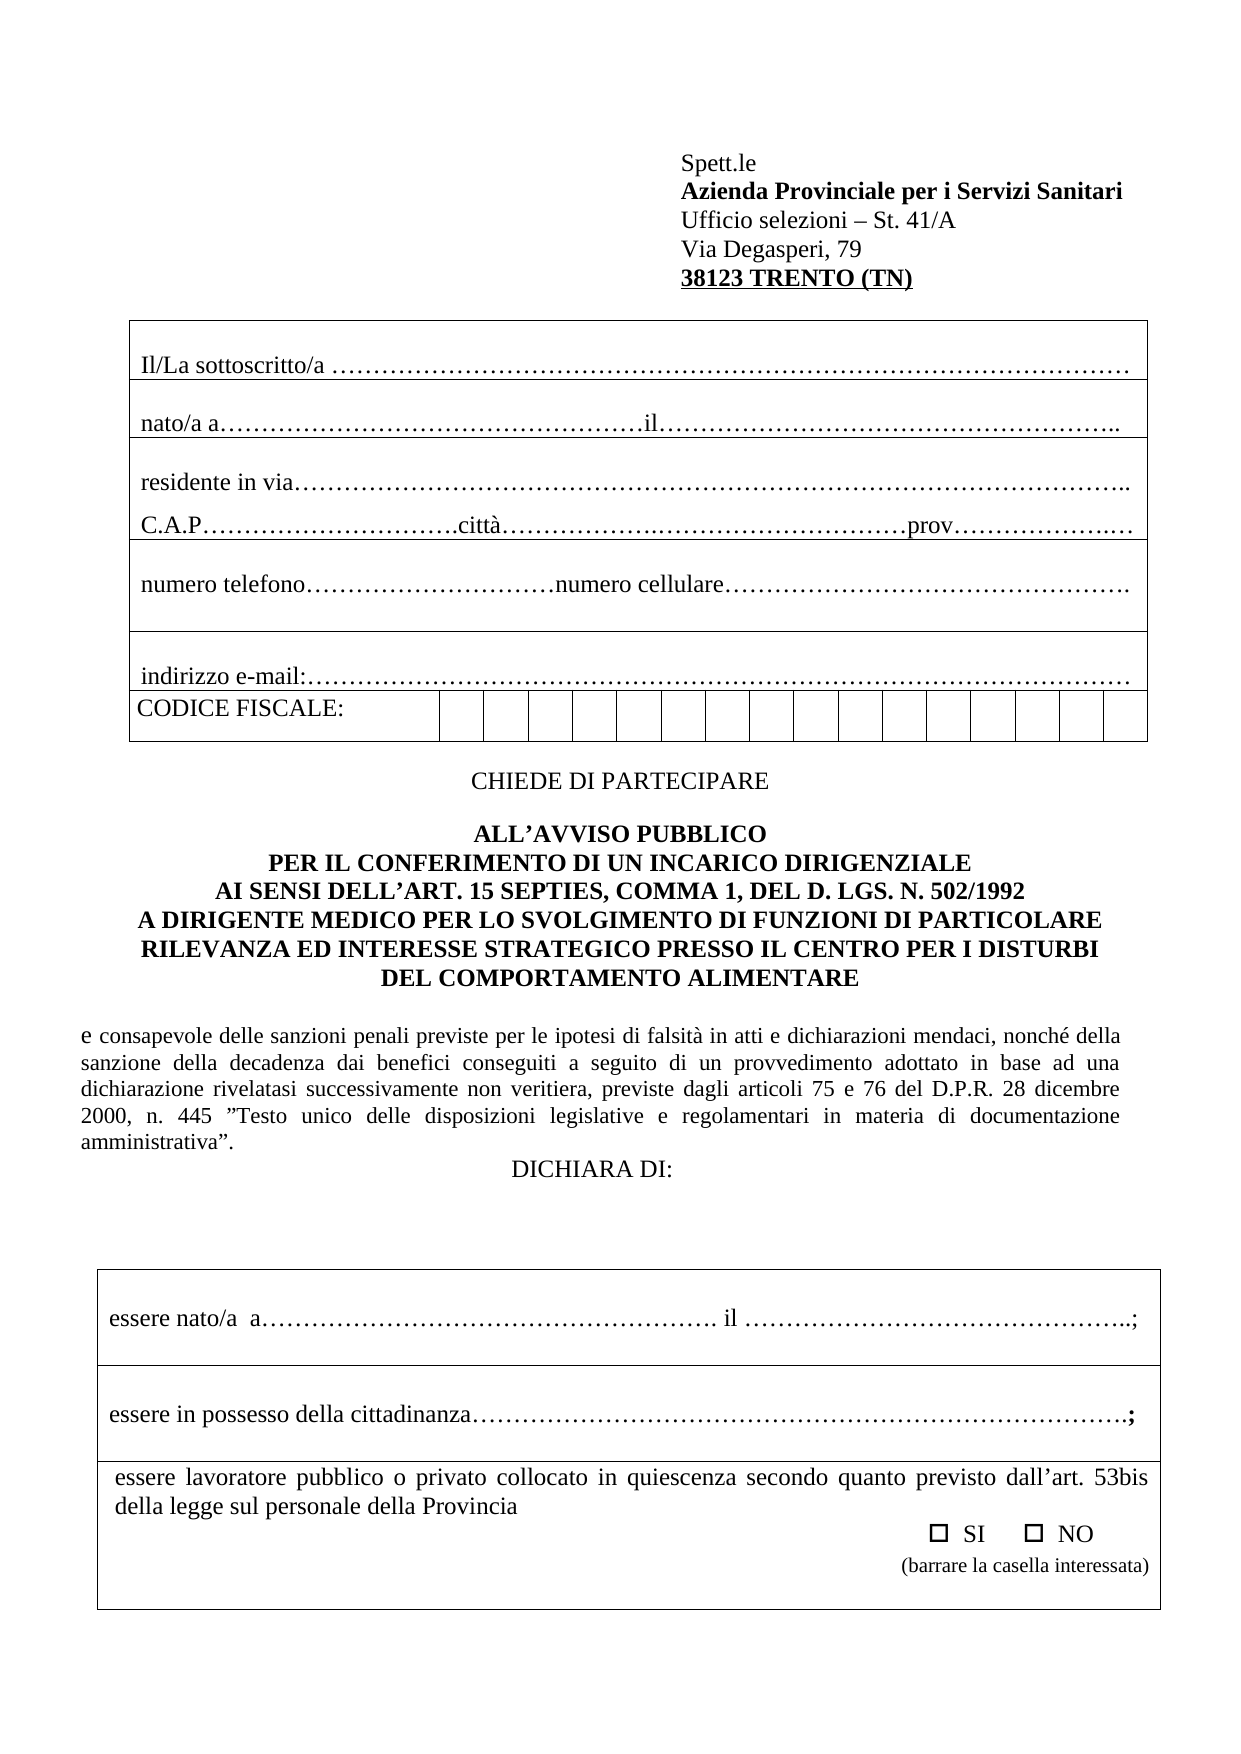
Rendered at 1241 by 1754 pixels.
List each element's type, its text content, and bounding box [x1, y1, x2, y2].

table_cell essere in possesso della cittadinanza…………………………………………………………………….; [98, 1366, 1160, 1461]
text 38123 TRENTO (TN) [681, 263, 1122, 291]
text Via Degasperi, 79 [681, 234, 1122, 263]
text AI SENSI DELL’ART. 15 SEPTIES, COMMA 1, DEL D. LGS. N. 502/1992 [118, 876, 1122, 905]
table_header [73, 1269, 97, 1365]
table_cell CODICE FISCALE: [130, 691, 439, 741]
table_cell nato/a a……………………………………………il……………………………………………….. [130, 380, 1147, 437]
table_cell [883, 691, 926, 741]
table_cell [971, 691, 1015, 741]
table_cell [73, 1365, 97, 1461]
table_cell residente in via……………………………………………………………………………………….. C.A.P………………………….città……………….…………………………prov……………….… [130, 438, 1147, 539]
table_cell [839, 691, 882, 741]
text Ufficio selezioni – St. 41/A [681, 205, 1122, 234]
text e consapevole delle sanzioni penali previste per le ipotesi di falsità in atti e dichiarazioni mendaci, nonché della sanzione della decadenza dai benefici conseguiti a seguito di un provvedimento adottato in base ad una dichiarazione rivelatasi successivamente non veritiera, previste dagli articoli 75 e 76 del D.P.R. 28 dicembre 2000, n. 445 ”Testo unico delle disposizioni legislative e regolamentari in materia di documentazione amministrativa”. [81, 1020, 1122, 1154]
table_header essere nato/a a………………………………………………. il ………………………………………..; [98, 1270, 1160, 1365]
text CHIEDE DI PARTECIPARE [118, 766, 1122, 795]
table_cell [1016, 691, 1059, 741]
text A DIRIGENTE MEDICO PER LO SVOLGIMENTO DI FUNZIONI DI PARTICOLARE RILEVANZA ED INTERESSE STRATEGICO PRESSO IL CENTRO PER I DISTURBI DEL COMPORTAMENTO ALIMENTARE [118, 905, 1122, 991]
table_cell [1104, 691, 1147, 741]
table_cell [927, 691, 970, 741]
table_cell [662, 691, 705, 741]
table_header Il/La sottoscritto/a …………………………………………………………………………………… [130, 321, 1147, 379]
text PER IL CONFERIMENTO DI UN INCARICO DIRIGENZIALE [118, 848, 1122, 876]
table_cell [1060, 691, 1103, 741]
table_cell [794, 691, 838, 741]
table_cell [440, 691, 483, 741]
table_cell [617, 691, 661, 741]
table_cell [706, 691, 749, 741]
table_cell essere lavoratore pubblico o privato collocato in quiescenza secondo quanto previsto dall’art. 53bis della legge sul personale della Provincia o SI o NO (barrare la casella interessata) [98, 1462, 1160, 1609]
text Spett.le [681, 148, 1122, 176]
table_cell [529, 691, 572, 741]
text DICHIARA DI: [62, 1154, 1122, 1183]
table_cell [750, 691, 793, 741]
text Azienda Provinciale per i Servizi Sanitari [681, 176, 1131, 205]
table_cell [573, 691, 616, 741]
text ALL’AVVISO PUBBLICO [118, 819, 1122, 848]
table_cell [73, 1461, 97, 1609]
table_cell numero telefono…………………………numero cellulare…………………………………………. [130, 540, 1147, 631]
table_cell [484, 691, 528, 741]
table_cell indirizzo e-mail:……………………………………………………………………………………… [130, 632, 1147, 689]
